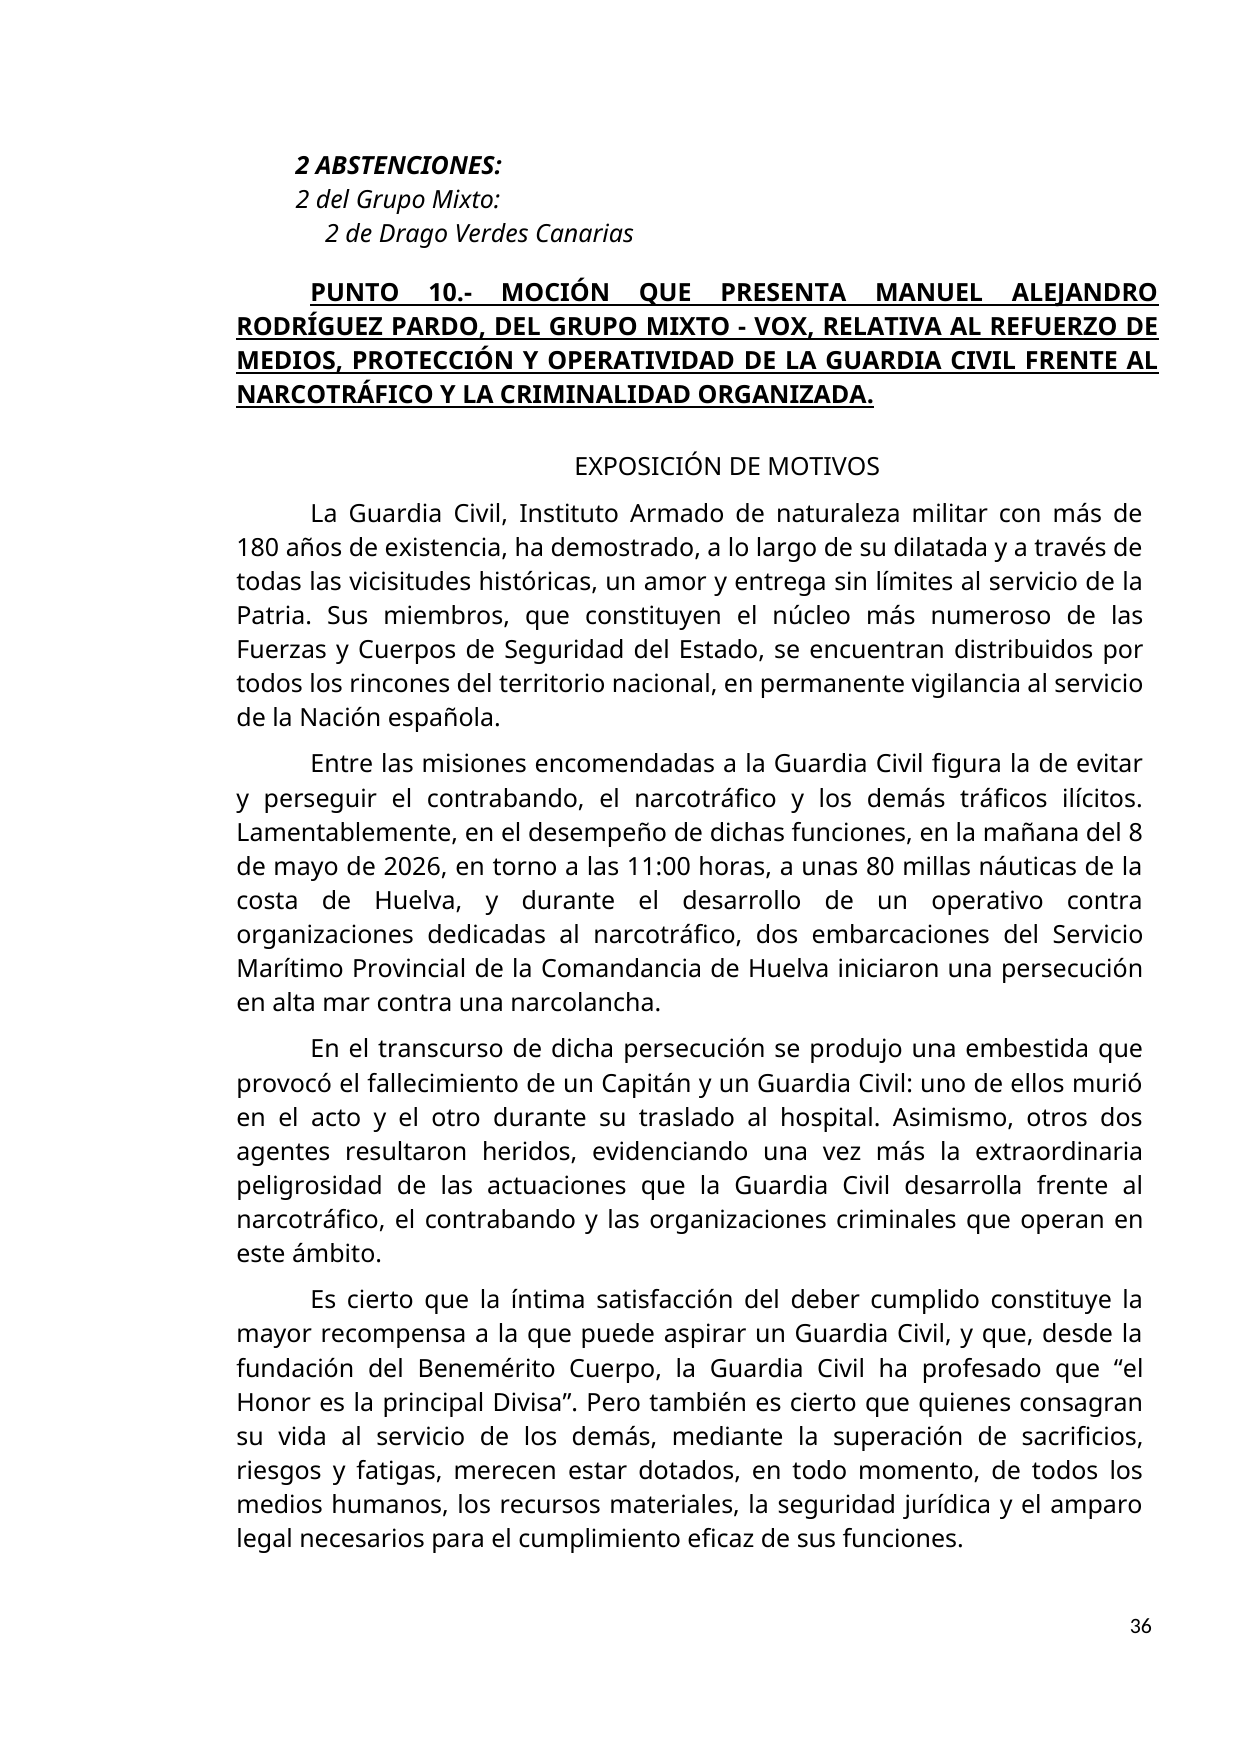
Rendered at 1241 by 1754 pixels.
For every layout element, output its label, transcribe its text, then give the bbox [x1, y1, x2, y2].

text NARCOTRÁFICO Y LA CRIMINALIDAD ORGANIZADA. [236, 374, 1159, 411]
text Es cierto que la íntima satisfacción del deber cumplido constituye la mayor recompensa a la que puede aspirar un Guardia Civil, y que, desde la fundación del Benemérito Cuerpo, la Guardia Civil ha profesado que “el Honor es la principal Divisa”. Pero también es cierto que quienes consagran su vida al servicio de los demás, mediante la superación de sacrificios, riesgos y fatigas, merecen estar dotados, en todo momento, de todos los medios humanos, los recursos materiales, la seguridad jurídica y el amparo legal necesarios para el cumplimiento eficaz de sus funciones. [236, 1282, 1144, 1554]
text Entre las misiones encomendadas a la Guardia Civil figura la de evitar y perseguir el contrabando, el narcotráfico y los demás tráficos ilícitos. Lamentablemente, en el desempeño de dichas funciones, en la mañana del 8 de mayo de 2026, en torno a las 11:00 horas, a unas 80 millas náuticas de la costa de Huelva, y durante el desarrollo de un operativo contra organizaciones dedicadas al narcotráfico, dos embarcaciones del Servicio Marítimo Provincial de la Comandancia de Huelva iniciaron una persecución en alta mar contra una narcolancha. [236, 746, 1144, 1019]
text 2 de Drago Verdes Canarias [295, 216, 1152, 250]
text 2 ABSTENCIONES: [295, 148, 1152, 182]
text 2 del Grupo Mixto: [295, 182, 1152, 216]
text La Guardia Civil, Instituto Armado de naturaleza militar con más de 180 años de existencia, ha demostrado, a lo largo de su dilatada y a través de todas las vicisitudes históricas, un amor y entrega sin límites al servicio de la Patria. Sus miembros, que constituyen el núcleo más numeroso de las Fuerzas y Cuerpos de Seguridad del Estado, se encuentran distribuidos por todos los rincones del territorio nacional, en permanente vigilancia al servicio de la Nación española. [236, 495, 1144, 734]
text EXPOSICIÓN DE MOTIVOS [236, 449, 1144, 483]
text En el transcurso de dicha persecución se produjo una embestida que provocó el fallecimiento de un Capitán y un Guardia Civil: uno de ellos murió en el acto y el otro durante su traslado al hospital. Asimismo, otros dos agentes resultaron heridos, evidenciando una vez más la extraordinaria peligrosidad de las actuaciones que la Guardia Civil desarrolla frente al narcotráfico, el contrabando y las organizaciones criminales que operan en este ámbito. [236, 1031, 1144, 1269]
text PUNTO 10.- MOCIÓN QUE PRESENTA MANUEL ALEJANDRO RODRÍGUEZ PARDO, DEL GRUPO MIXTO - VOX, RELATIVA AL REFUERZO DE [236, 275, 1159, 338]
text MEDIOS, PROTECCIÓN Y OPERATIVIDAD DE LA GUARDIA CIVIL FRENTE AL [236, 340, 1159, 372]
